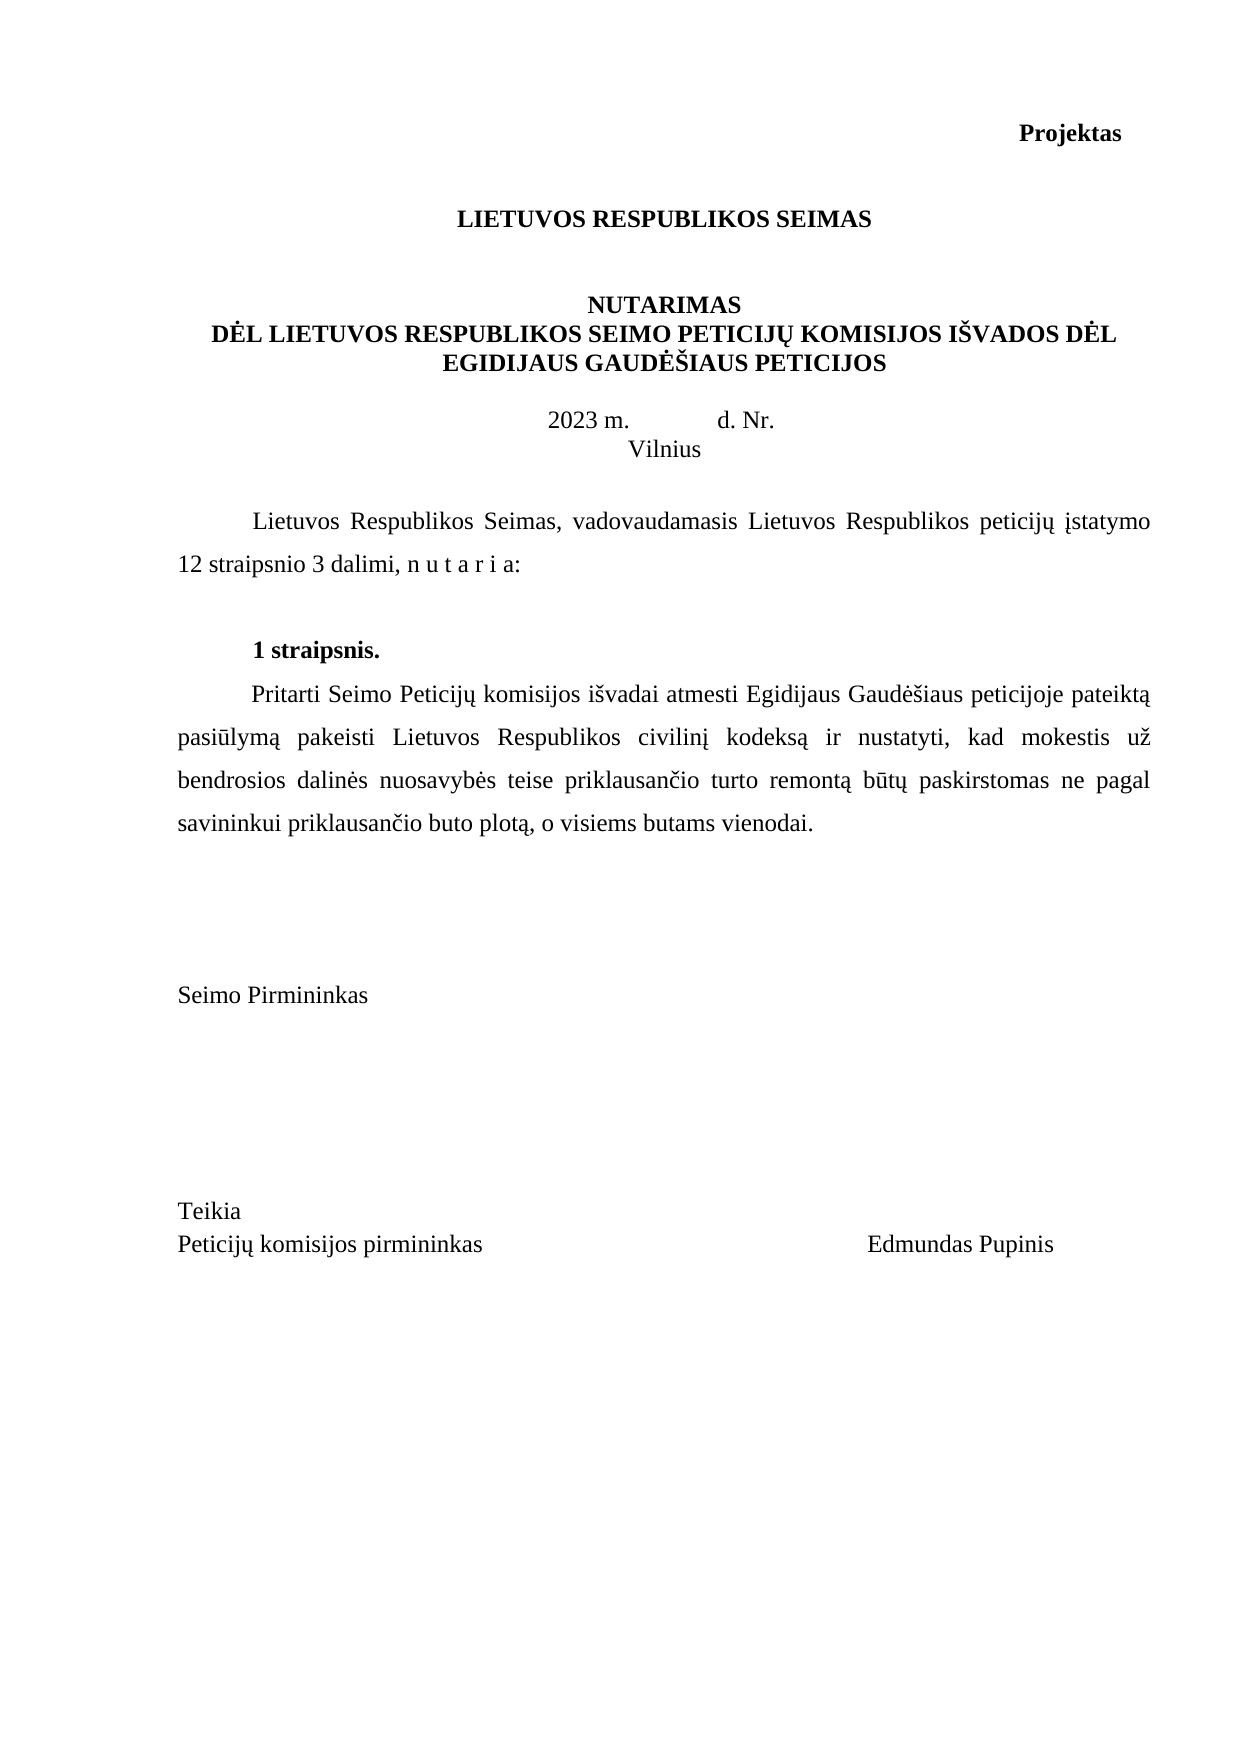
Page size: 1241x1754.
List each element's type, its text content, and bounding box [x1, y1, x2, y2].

text Lietuvos Respublikos Seimas, vadovaudamasis Lietuvos Respublikos peticijų įstatymo 12 straipsnio 3 dalimi, nutaria: [177, 506, 1152, 578]
text Teikia [177, 1196, 1152, 1225]
text 2023 m. d. Nr. [177, 406, 1152, 434]
text Seimo Pirmininkas [177, 981, 1152, 1009]
text NUTARIMAS [177, 291, 1152, 319]
text 1 straipsnis. [177, 636, 1152, 664]
text Projektas [1019, 118, 1152, 147]
text Pritarti Seimo Peticijų komisijos išvadai atmesti Egidijaus Gaudėšiaus peticijoje pateiktą pasiūlymą pakeisti Lietuvos Respublikos civilinį kodeksą ir nustatyti, kad mokestis už bendrosios dalinės nuosavybės teise priklausančio turto remontą būtų paskirstomas ne pagal savininkui priklausančio buto plotą, o visiems butams vienodai. [177, 679, 1152, 837]
text DĖL LIETUVOS RESPUBLIKOS SEIMO PETICIJŲ KOMISIJOS IŠVADOS DĖL EGIDIJAUS GAUDĖŠIAUS PETICIJOS [177, 319, 1152, 377]
text Vilnius [177, 434, 1152, 463]
text LIETUVOS RESPUBLIKOS SEIMAS [177, 204, 1152, 233]
text Peticijų komisijos pirmininkas Edmundas Pupinis [177, 1229, 1152, 1258]
